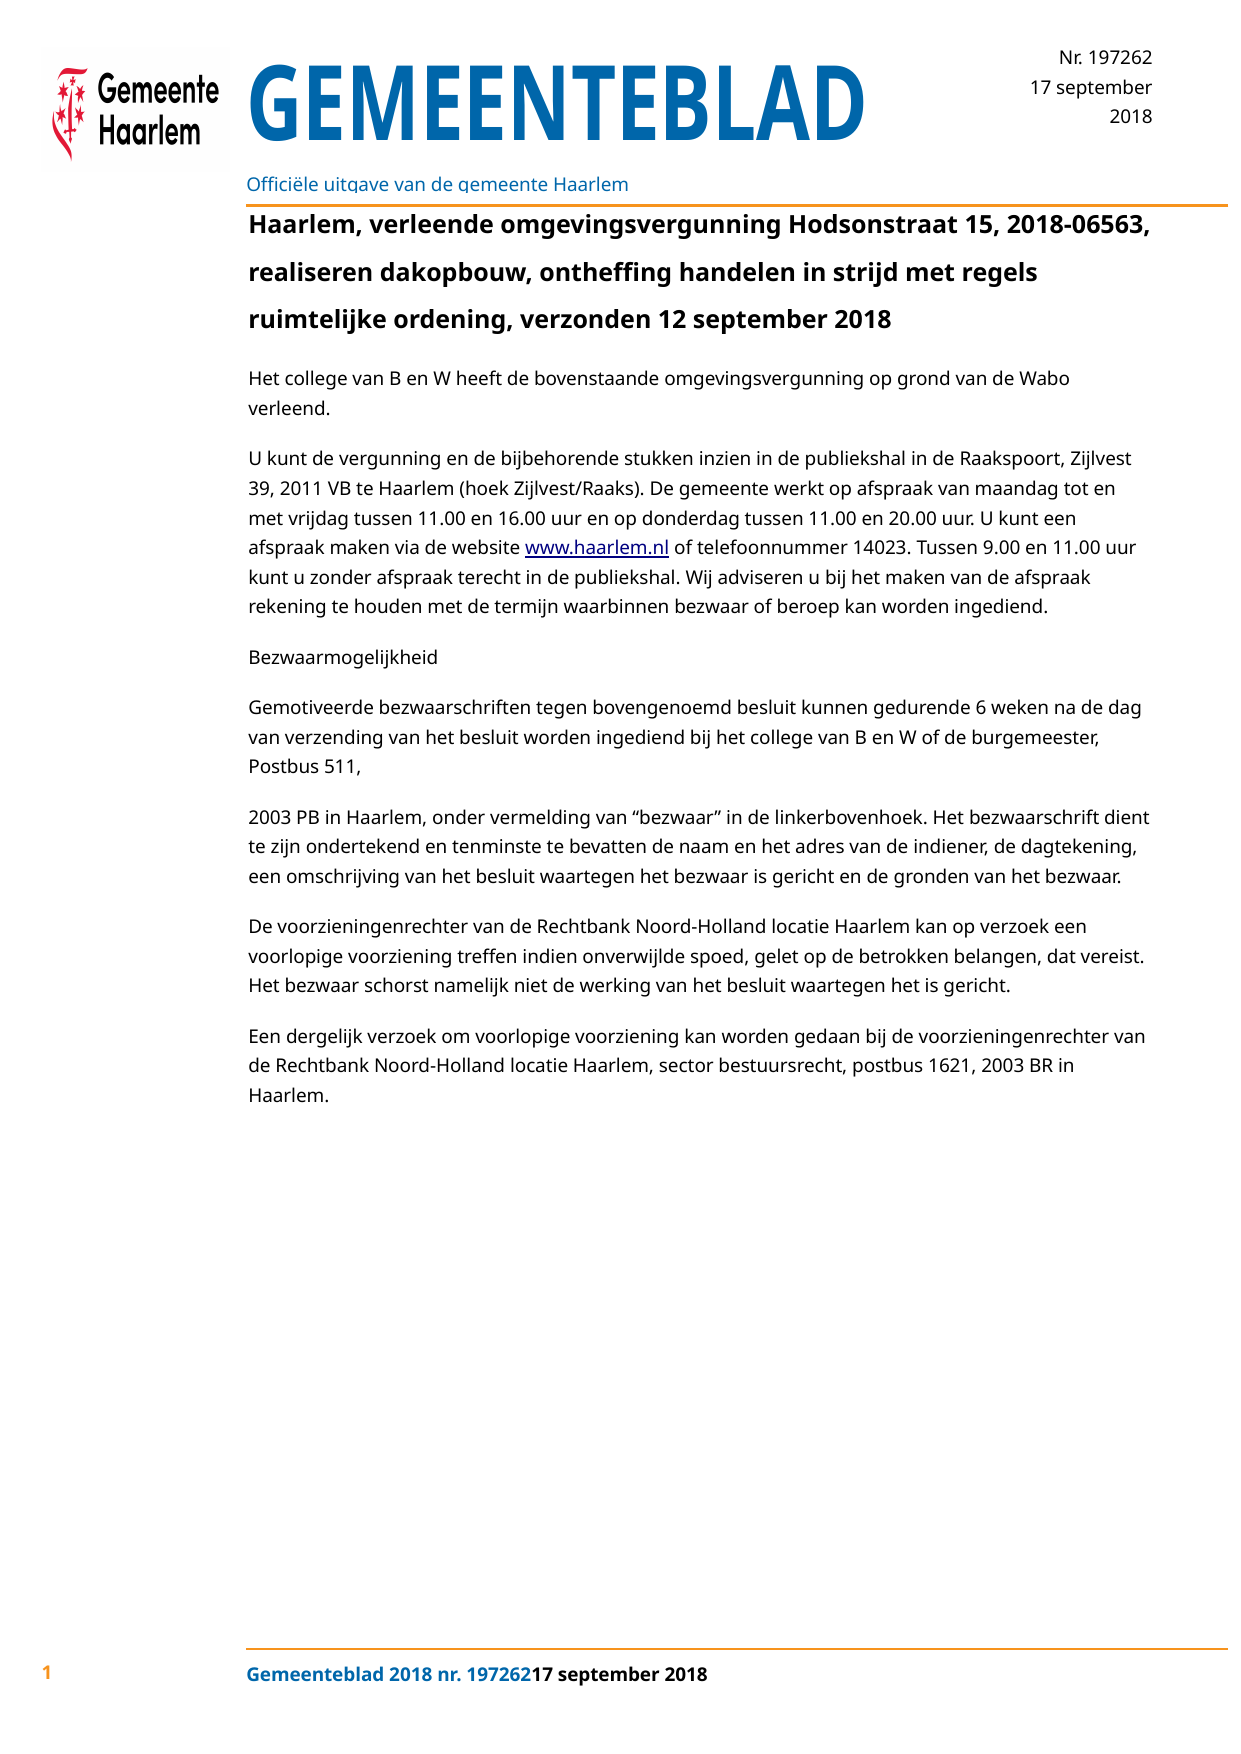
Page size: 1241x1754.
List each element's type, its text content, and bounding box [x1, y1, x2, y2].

picture [41, 47, 231, 172]
text De voorzieningenrechter van de Rechtbank Noord-Holland locatie Haarlem kan op verzoek een voorlopige voorziening treffen indien onverwijlde spoed, gelet op de betrokken belangen, dat vereist. Het bezwaar schorst namelijk niet de werking van het besluit waartegen het is gericht. [248, 913, 1152, 998]
text Bezwaarmogelijkheid [248, 644, 1152, 669]
text Haarlem, verleende omgevingsvergunning Hodsonstraat 15, 2018-06563, realiseren dakopbouw, ontheffing handelen in strijd met regels ruimtelijke ordening, verzonden 12 september 2018 [248, 207, 1152, 336]
text 2003 PB in Haarlem, onder vermelding van “bezwaar” in de linkerbovenhoek. Het bezwaarschrift dient te zijn ondertekend en tenminste te bevatten de naam en het adres van de indiener, de dagtekening, een omschrijving van het besluit waartegen het bezwaar is gericht en de gronden van het bezwaar. [248, 804, 1152, 889]
text Gemotiveerde bezwaarschriften tegen bovengenoemd besluit kunnen gedurende 6 weken na de dag van verzending van het besluit worden ingediend bij het college van B en W of de burgemeester, Postbus 511, [248, 694, 1152, 779]
text U kunt de vergunning en de bijbehorende stukken inzien in de publiekshal in de Raakspoort, Zijlvest 39, 2011 VB te Haarlem (hoek Zijlvest/Raaks). De gemeente werkt op afspraak van maandag tot en met vrijdag tussen 11.00 en 16.00 uur en op donderdag tussen 11.00 en 20.00 uur. U kunt een afspraak maken via de website www.haarlem.nl of telefoonnummer 14023. Tussen 9.00 en 11.00 uur kunt u zonder afspraak terecht in de publiekshal. Wij adviseren u bij het maken van de afspraak rekening te houden met de termijn waarbinnen bezwaar of beroep kan worden ingediend. [248, 446, 1152, 619]
text Het college van B en W heeft de bovenstaande omgevingsvergunning op grond van de Wabo verleend. [248, 366, 1152, 421]
text Een dergelijk verzoek om voorlopige voorziening kan worden gedaan bij de voorzieningenrechter van de Rechtbank Noord-Holland locatie Haarlem, sector bestuursrecht, postbus 1621, 2003 BR in Haarlem. [248, 1023, 1152, 1108]
